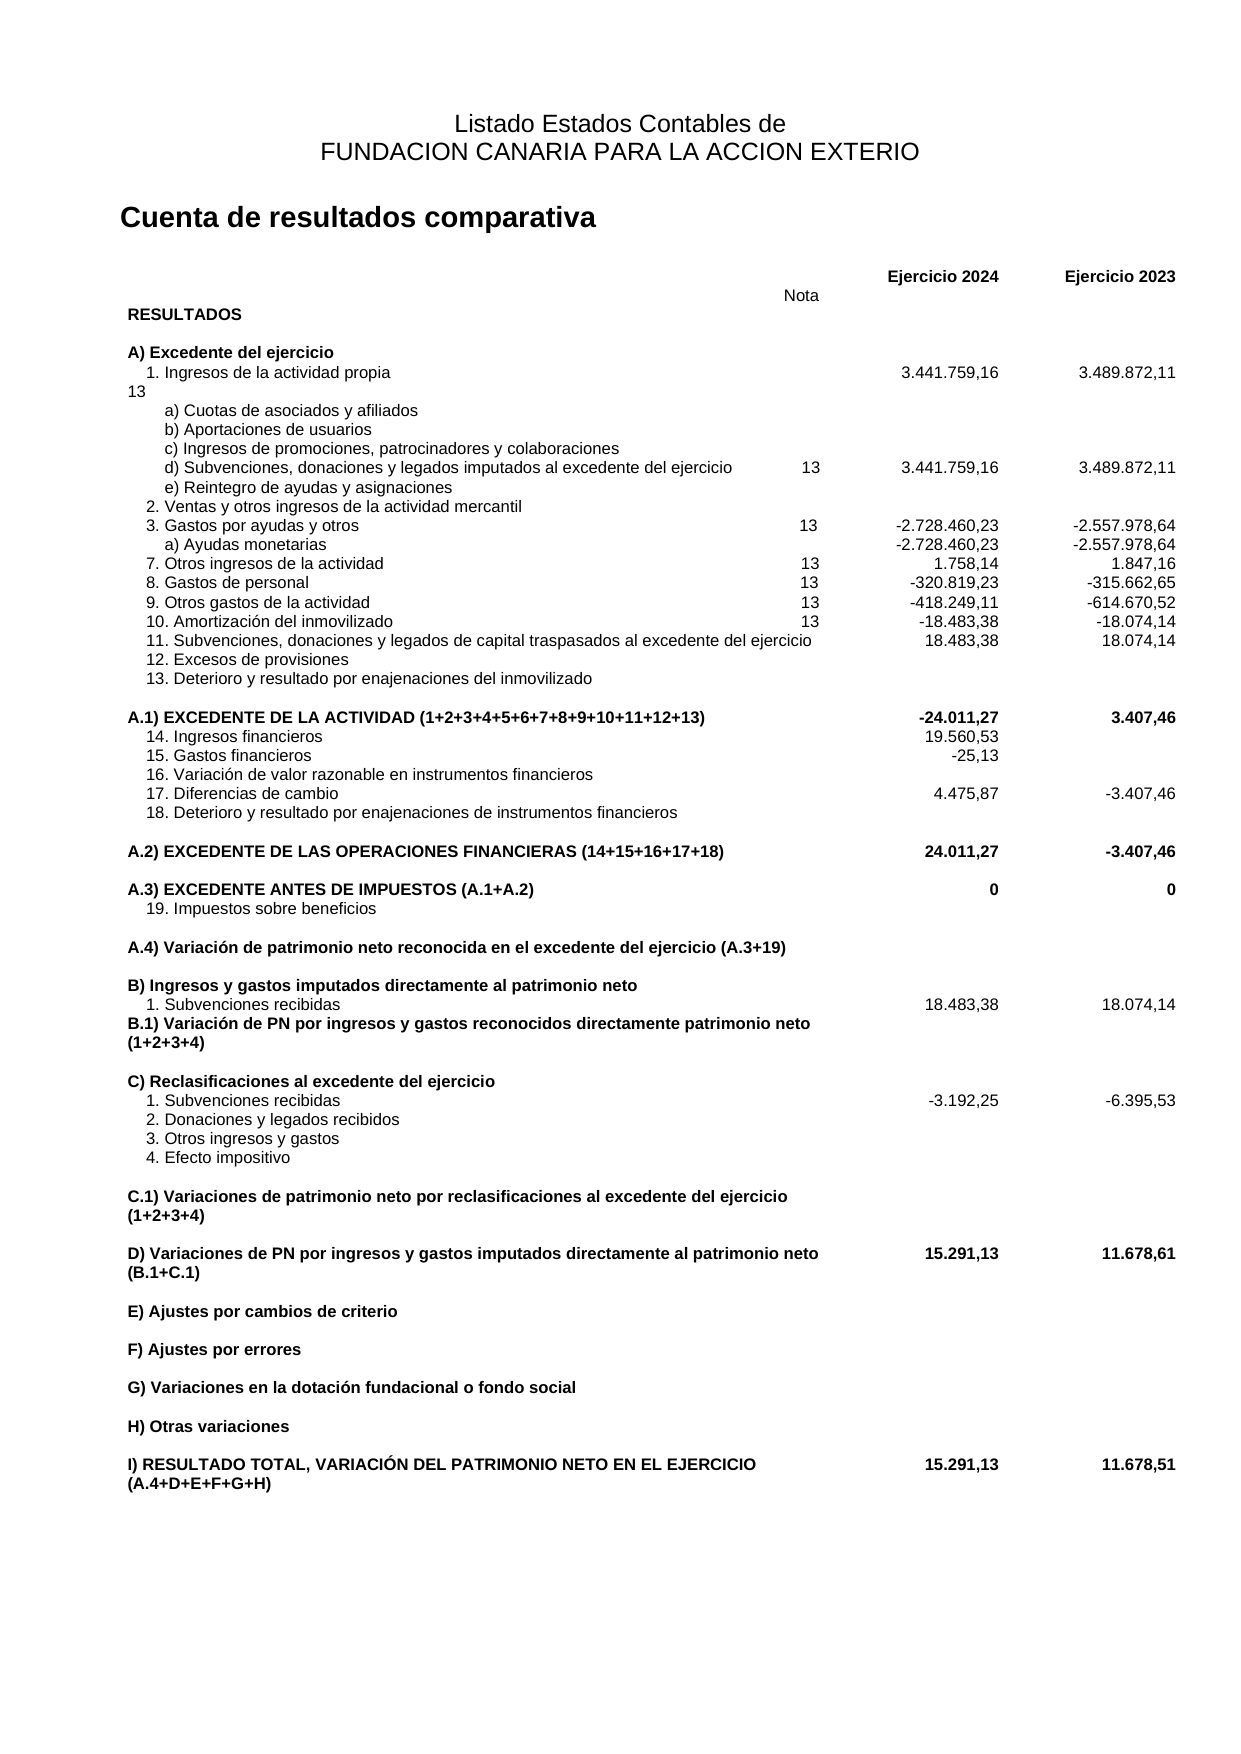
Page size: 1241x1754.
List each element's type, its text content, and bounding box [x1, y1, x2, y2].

table_header [1006, 1187, 1183, 1225]
table_cell B.1) Variación de PN por ingresos y gastos reconocidos directamente patrimonio neto (1+2+3+4) [120, 1014, 829, 1052]
table_header [829, 1378, 1006, 1397]
table_header 15.291,13 [829, 1455, 1006, 1493]
table_cell [1006, 669, 1183, 688]
table_cell 18. Deterioro y resultado por enajenaciones de instrumentos financieros [120, 803, 829, 822]
table_header A) Excedente del ejercicio [120, 343, 829, 362]
table_cell 19. Impuestos sobre beneficios [120, 899, 829, 918]
table_cell [829, 497, 1006, 516]
table_cell 18.483,38 [829, 995, 1006, 1014]
table_cell 2. Donaciones y legados recibidos [120, 1110, 829, 1129]
table_cell 1.847,16 [1006, 554, 1183, 573]
table_cell [1006, 765, 1183, 784]
table_header -3.407,46 [1006, 842, 1183, 861]
table_header A.4) Variación de patrimonio neto reconocida en el excedente del ejercicio (A.3+19) [120, 938, 829, 957]
table_cell 10. Amortización del inmovilizado 13 [120, 612, 829, 631]
table_cell 15. Gastos financieros [120, 746, 829, 765]
table_cell 4.475,87 [829, 784, 1006, 803]
table_header G) Variaciones en la dotación fundacional o fondo social [120, 1378, 829, 1397]
table_cell 3. Gastos por ayudas y otros 13 [120, 516, 829, 535]
table_header 11.678,51 [1006, 1455, 1183, 1493]
table_cell 11. Subvenciones, donaciones y legados de capital traspasados al excedente del ejercicio [120, 631, 829, 650]
table_header [120, 267, 829, 286]
table_header RESULTADOS [120, 305, 829, 324]
table_cell [829, 669, 1006, 688]
table_cell [1006, 401, 1183, 420]
table_cell [1006, 439, 1183, 458]
table_header A.1) EXCEDENTE DE LA ACTIVIDAD (1+2+3+4+5+6+7+8+9+10+11+12+13) [120, 708, 829, 727]
table_cell [1006, 727, 1183, 746]
table_cell [829, 478, 1006, 497]
table_cell [829, 1014, 1006, 1052]
table_cell 3.489.872,11 [1006, 458, 1183, 477]
table_cell 1. Ingresos de la actividad propia 13 [120, 363, 829, 401]
table_cell a) Cuotas de asociados y afiliados [120, 401, 829, 420]
table_cell 1.758,14 [829, 554, 1006, 573]
table_header Ejercicio 2023 [1006, 267, 1183, 286]
table_cell -6.395,53 [1006, 1091, 1183, 1110]
table_header A.2) EXCEDENTE DE LAS OPERACIONES FINANCIERAS (14+15+16+17+18) [120, 842, 829, 861]
table_cell 8. Gastos de personal 13 [120, 573, 829, 592]
table_cell 14. Ingresos financieros [120, 727, 829, 746]
table_cell [1006, 1110, 1183, 1129]
table_cell b) Aportaciones de usuarios [120, 420, 829, 439]
table_cell 3.441.759,16 [829, 458, 1006, 477]
table_cell [829, 1148, 1006, 1167]
table_header C) Reclasificaciones al excedente del ejercicio [120, 1072, 829, 1091]
table_header [829, 1187, 1006, 1225]
table_header D) Variaciones de PN por ingresos y gastos imputados directamente al patrimonio neto (B.1+C.1) [120, 1244, 829, 1282]
table_header [1006, 305, 1183, 324]
table_cell -25,13 [829, 746, 1006, 765]
table_cell 16. Variación de valor razonable en instrumentos financieros [120, 765, 829, 784]
table_cell [829, 439, 1006, 458]
table_header H) Otras variaciones [120, 1417, 829, 1436]
table_cell [1006, 497, 1183, 516]
table_header C.1) Variaciones de patrimonio neto por reclasificaciones al excedente del ejercicio (1+2+3+4) [120, 1187, 829, 1225]
table_header 11.678,61 [1006, 1244, 1183, 1282]
table_header [829, 1417, 1006, 1436]
table_header [1006, 1417, 1183, 1436]
table_cell 7. Otros ingresos de la actividad 13 [120, 554, 829, 573]
table_header [1006, 1378, 1183, 1397]
table_cell e) Reintegro de ayudas y asignaciones [120, 478, 829, 497]
table_cell [1006, 650, 1183, 669]
table_cell [1006, 478, 1183, 497]
table_cell [1006, 420, 1183, 439]
table_cell [829, 803, 1006, 822]
table_header [829, 343, 1006, 362]
table_cell -320.819,23 [829, 573, 1006, 592]
table_cell 17. Diferencias de cambio [120, 784, 829, 803]
table_cell 13. Deterioro y resultado por enajenaciones del inmovilizado [120, 669, 829, 688]
table_cell -18.074,14 [1006, 612, 1183, 631]
table_cell 3.489.872,11 [1006, 363, 1183, 401]
table_cell [829, 899, 1006, 918]
table_header 3.407,46 [1006, 708, 1183, 727]
table_header E) Ajustes por cambios de criterio [120, 1302, 829, 1321]
table_cell -315.662,65 [1006, 573, 1183, 592]
table_header [1006, 938, 1183, 957]
table_header [1006, 1340, 1183, 1359]
table_header 0 [829, 880, 1006, 899]
text Nota [120, 286, 1120, 305]
table_cell [829, 1110, 1006, 1129]
table_cell -2.557.978,64 [1006, 516, 1183, 535]
table_cell [1006, 899, 1183, 918]
table_header 24.011,27 [829, 842, 1006, 861]
table_cell 3.441.759,16 [829, 363, 1006, 401]
table_cell a) Ayudas monetarias [120, 535, 829, 554]
table_cell -2.728.460,23 [829, 535, 1006, 554]
table_header [1006, 976, 1183, 995]
text Cuenta de resultados comparativa [120, 199, 1120, 233]
table_header I) RESULTADO TOTAL, VARIACIÓN DEL PATRIMONIO NETO EN EL EJERCICIO (A.4+D+E+F+G+H) [120, 1455, 829, 1493]
table_header Ejercicio 2024 [829, 267, 1006, 286]
table_header [829, 1072, 1006, 1091]
table_cell [829, 420, 1006, 439]
table_header F) Ajustes por errores [120, 1340, 829, 1359]
table_header [1006, 343, 1183, 362]
table_cell -3.407,46 [1006, 784, 1183, 803]
table_cell 18.074,14 [1006, 995, 1183, 1014]
table_header [829, 1302, 1006, 1321]
table_cell [1006, 803, 1183, 822]
table_cell 18.074,14 [1006, 631, 1183, 650]
table_header A.3) EXCEDENTE ANTES DE IMPUESTOS (A.1+A.2) [120, 880, 829, 899]
table_header [829, 305, 1006, 324]
table_cell 19.560,53 [829, 727, 1006, 746]
table_cell -18.483,38 [829, 612, 1006, 631]
table_header [829, 938, 1006, 957]
table_cell 2. Ventas y otros ingresos de la actividad mercantil [120, 497, 829, 516]
table_cell [829, 401, 1006, 420]
table_cell -3.192,25 [829, 1091, 1006, 1110]
table_header [1006, 1072, 1183, 1091]
table_cell 3. Otros ingresos y gastos [120, 1129, 829, 1148]
table_cell [1006, 746, 1183, 765]
table_cell -614.670,52 [1006, 593, 1183, 612]
table_cell 1. Subvenciones recibidas [120, 995, 829, 1014]
table_header -24.011,27 [829, 708, 1006, 727]
table_cell [1006, 1014, 1183, 1052]
table_cell [829, 650, 1006, 669]
table_cell [1006, 1148, 1183, 1167]
table_cell -418.249,11 [829, 593, 1006, 612]
table_cell 18.483,38 [829, 631, 1006, 650]
table_cell 4. Efecto impositivo [120, 1148, 829, 1167]
table_header [1006, 1302, 1183, 1321]
table_cell [829, 1129, 1006, 1148]
table_header B) Ingresos y gastos imputados directamente al patrimonio neto [120, 976, 829, 995]
table_cell -2.728.460,23 [829, 516, 1006, 535]
table_header 15.291,13 [829, 1244, 1006, 1282]
table_header [829, 1340, 1006, 1359]
table_cell 9. Otros gastos de la actividad 13 [120, 593, 829, 612]
table_cell [1006, 1129, 1183, 1148]
table_cell [829, 765, 1006, 784]
table_cell -2.557.978,64 [1006, 535, 1183, 554]
table_cell c) Ingresos de promociones, patrocinadores y colaboraciones [120, 439, 829, 458]
table_header [829, 976, 1006, 995]
table_cell d) Subvenciones, donaciones y legados imputados al excedente del ejercicio 13 [120, 458, 829, 477]
table_cell 12. Excesos de provisiones [120, 650, 829, 669]
table_header 0 [1006, 880, 1183, 899]
table_cell 1. Subvenciones recibidas [120, 1091, 829, 1110]
